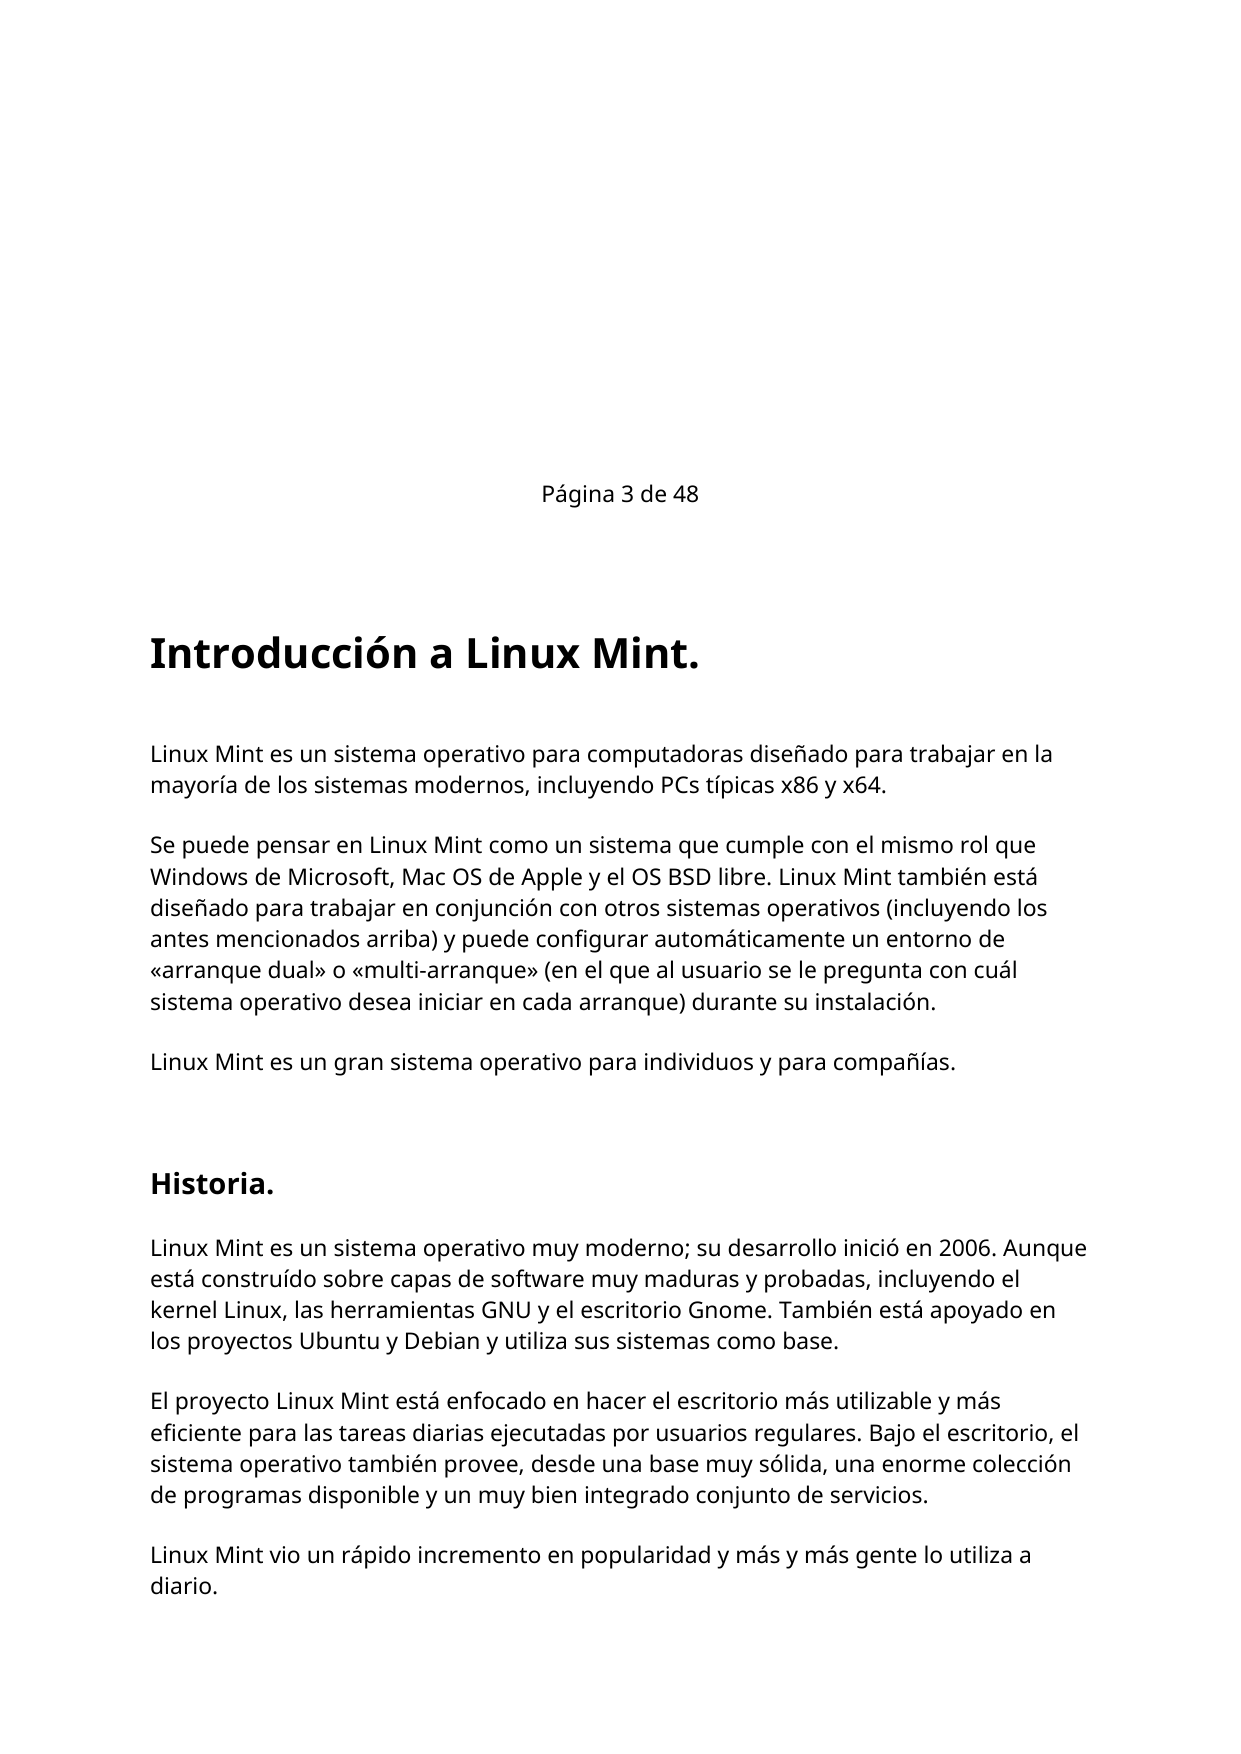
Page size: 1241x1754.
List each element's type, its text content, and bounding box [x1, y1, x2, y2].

text Linux Mint es un gran sistema operativo para individuos y para compañías. [150, 1046, 1090, 1077]
text Linux Mint es un sistema operativo muy moderno; su desarrollo inició en 2006. Aunque está construído sobre capas de software muy maduras y probadas, incluyendo el kernel Linux, las herramientas GNU y el escritorio Gnome. También está apoyado en los proyectos Ubuntu y Debian y utiliza sus sistemas como base. [150, 1231, 1090, 1356]
text Página 3 de 48 [150, 477, 1090, 509]
text Linux Mint es un sistema operativo para computadoras diseñado para trabajar en la mayoría de los sistemas modernos, incluyendo PCs típicas x86 y x64. [150, 738, 1090, 801]
text Se puede pensar en Linux Mint como un sistema que cumple con el mismo rol que Windows de Microsoft, Mac OS de Apple y el OS BSD libre. Linux Mint también está diseñado para trabajar en conjunción con otros sistemas operativos (incluyendo los antes mencionados arriba) y puede configurar automáticamente un entorno de «arranque dual» o «multi-arranque» (en el que al usuario se le pregunta con cuál sistema operativo desea iniciar en cada arranque) durante su instalación. [150, 829, 1090, 1017]
text Linux Mint vio un rápido incremento en popularidad y más y más gente lo utiliza a diario. [150, 1539, 1090, 1601]
text El proyecto Linux Mint está enfocado en hacer el escritorio más utilizable y más eficiente para las tareas diarias ejecutadas por usuarios regulares. Bajo el escritorio, el sistema operativo también provee, desde una base muy sólida, una enorme colección de programas disponible y un muy bien integrado conjunto de servicios. [150, 1385, 1090, 1510]
text Historia. [150, 1163, 1090, 1203]
text Introducción a Linux Mint. [150, 624, 1090, 681]
